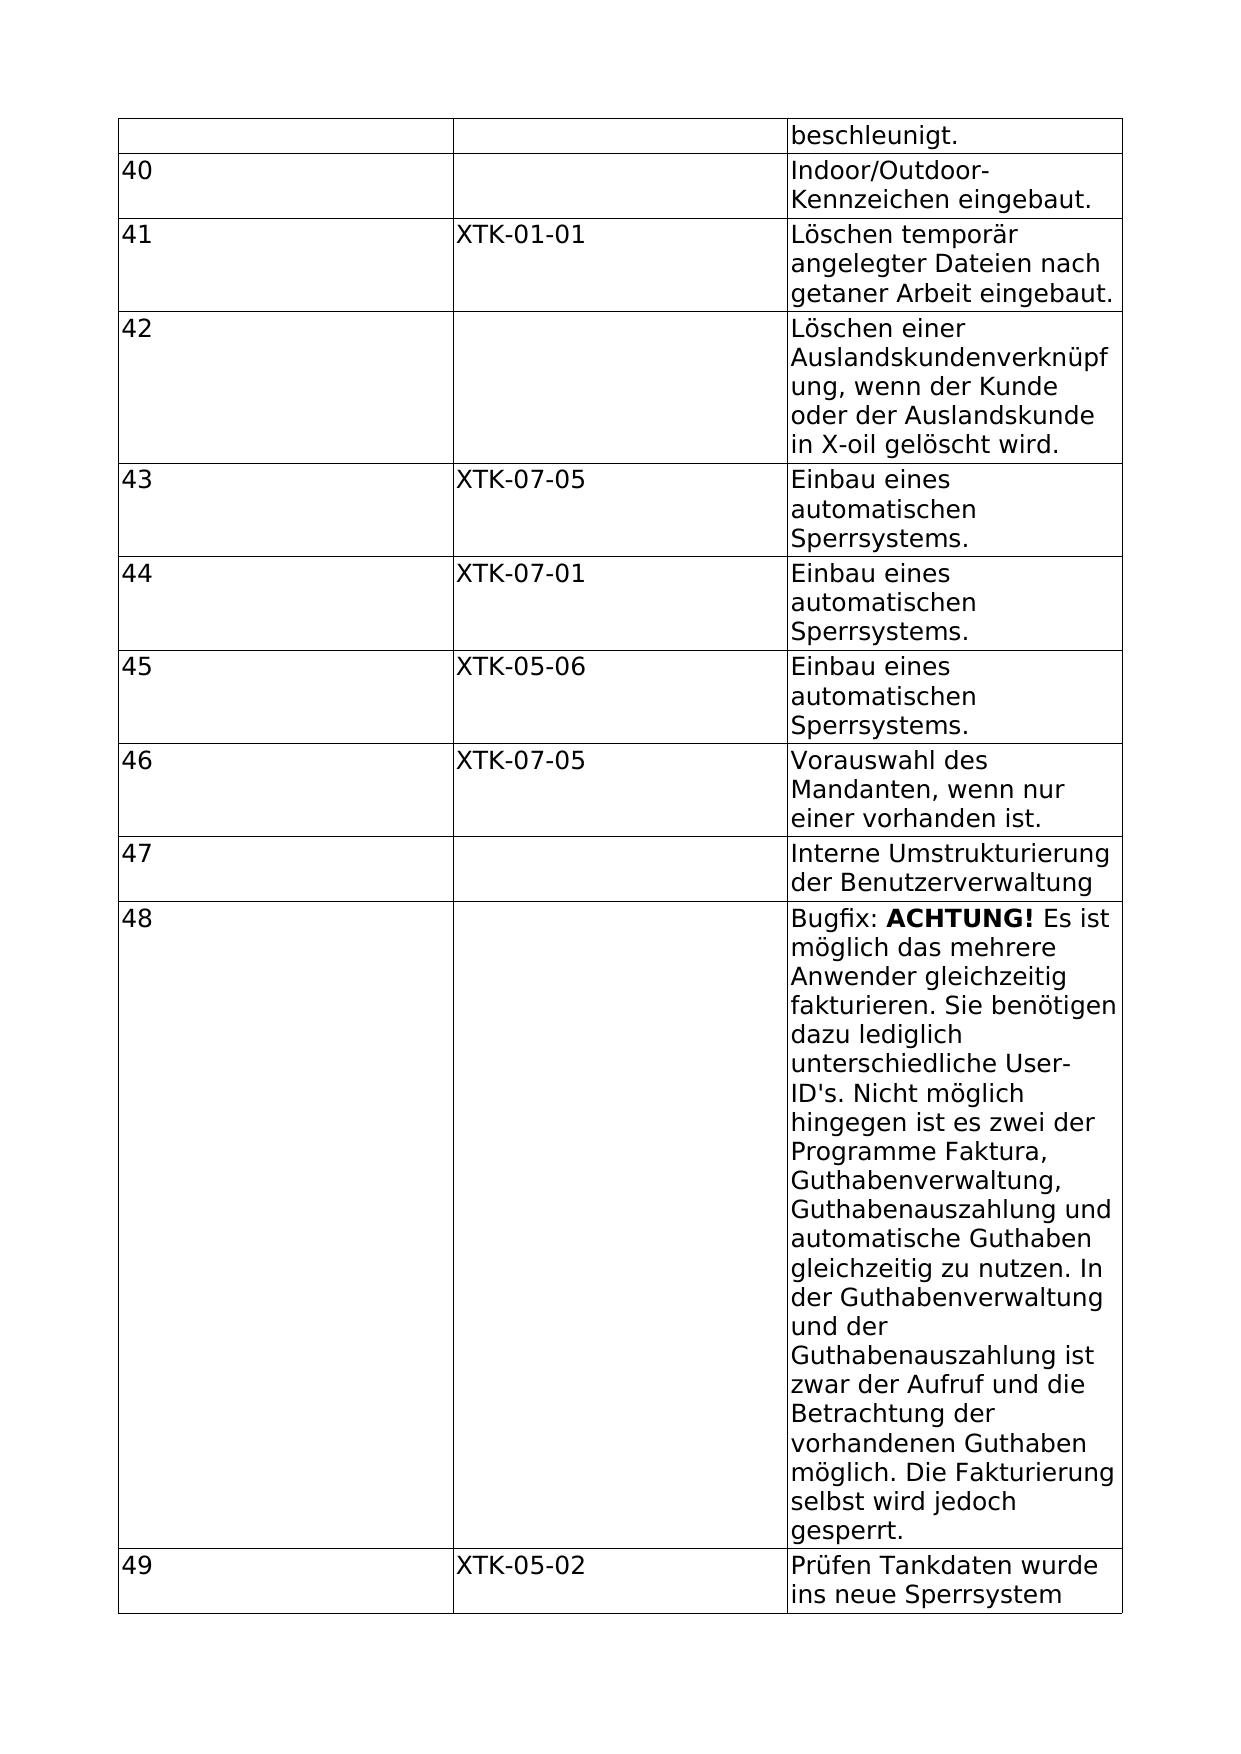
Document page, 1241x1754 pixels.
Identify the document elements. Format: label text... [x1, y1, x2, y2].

table_cell Vorauswahl des Mandanten, wenn nur einer vorhanden ist. [788, 744, 1122, 836]
table_cell XTK-01-01 [454, 219, 787, 311]
table_cell 41 [119, 219, 453, 311]
table_cell XTK-05-06 [454, 651, 787, 743]
table_cell 46 [119, 744, 453, 836]
table_cell Löschen temporär angelegter Dateien nach getaner Arbeit eingebaut. [788, 219, 1122, 311]
table_cell 47 [119, 837, 453, 901]
table_cell 40 [119, 154, 453, 217]
table_cell beschleunigt. [788, 119, 1122, 153]
table_cell XTK-07-01 [454, 557, 787, 649]
table_cell Einbau eines automatischen Sperrsystems. [788, 464, 1122, 556]
table_cell [454, 837, 787, 901]
table_cell 44 [119, 557, 453, 649]
table_cell [454, 119, 787, 153]
table_cell Prüfen Tankdaten wurde ins neue Sperrsystem [788, 1549, 1122, 1613]
table_cell 49 [119, 1549, 453, 1613]
table_cell [454, 154, 787, 217]
table_cell 48 [119, 902, 453, 1548]
table_cell Interne Umstrukturierung der Benutzerverwaltung [788, 837, 1122, 901]
table_cell [119, 119, 453, 153]
table_cell 45 [119, 651, 453, 743]
table_cell XTK-07-05 [454, 744, 787, 836]
table_cell Löschen einer Auslandskundenverknüpfung, wenn der Kunde oder der Auslandskunde in X-oil gelöscht wird. [788, 312, 1122, 463]
table_cell 43 [119, 464, 453, 556]
table_cell [454, 312, 787, 463]
table_cell Einbau eines automatischen Sperrsystems. [788, 651, 1122, 743]
table_cell [454, 902, 787, 1548]
table_cell Indoor/Outdoor-Kennzeichen eingebaut. [788, 154, 1122, 217]
table_cell Bugfix: ACHTUNG! Es ist möglich das mehrere Anwender gleichzeitig fakturieren. Sie benötigen dazu lediglich unterschiedliche User-ID's. Nicht möglich hingegen ist es zwei der Programme Faktura, Guthabenverwaltung, Guthabenauszahlung und automatische Guthaben gleichzeitig zu nutzen. In der Guthabenverwaltung und der Guthabenauszahlung ist zwar der Aufruf und die Betrachtung der vorhandenen Guthaben möglich. Die Fakturierung selbst wird jedoch gesperrt. [788, 902, 1122, 1548]
table_cell Einbau eines automatischen Sperrsystems. [788, 557, 1122, 649]
table_cell XTK-05-02 [454, 1549, 787, 1613]
table_cell XTK-07-05 [454, 464, 787, 556]
table_cell 42 [119, 312, 453, 463]
